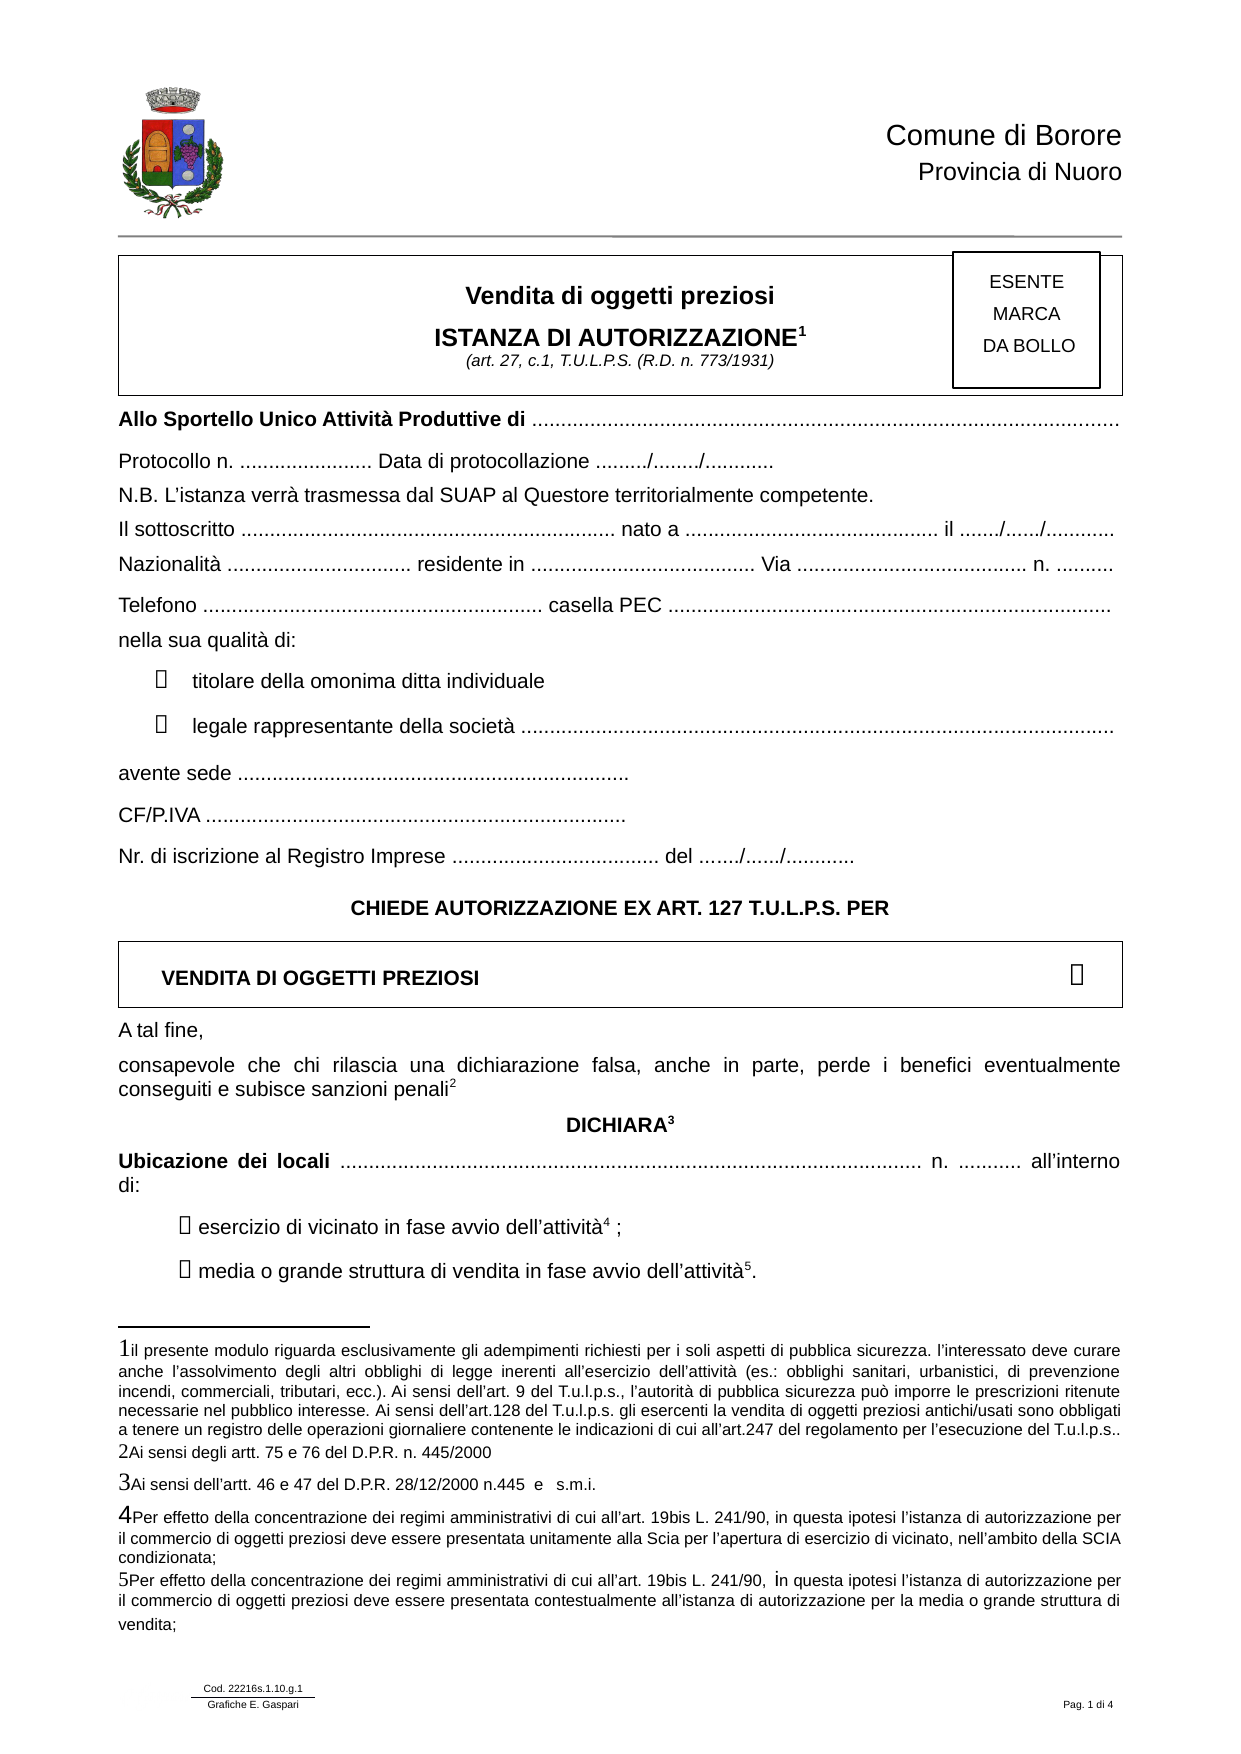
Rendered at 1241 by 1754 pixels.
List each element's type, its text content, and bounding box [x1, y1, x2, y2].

text consapevole che chi rilascia una dichiarazione falsa, anche in parte, perde i benefici eventualmente conseguiti e subisce sanzioni penali [118, 1052, 1122, 1100]
text CF/P.IVA ......................................................................... [118, 803, 1122, 827]
table_header VENDITA DI OGGETTI PREZIOSI  [119, 942, 1122, 1007]
text Ubicazione dei locali ..................................................................................................... n. ........... all’interno di: [118, 1149, 1122, 1197]
text nella sua qualità di: [118, 627, 1122, 651]
text Per effetto della concentrazione dei regimi amministrativi di cui all’art. 19bis L. 241/90, in questa ipotesi l’istanza di autorizzazione per il commercio di oggetti preziosi deve essere presentata contestualmente all’istanza di autorizzazione per la media o grande struttura di vendita; [118, 1567, 1122, 1636]
text A tal fine, [118, 1018, 1122, 1042]
text Nazionalità ................................ residente in ....................................... Via ........................................ n. .......... [118, 552, 1122, 576]
text  titolare della omonima ditta individuale [153, 662, 1122, 696]
table_header Vendita di oggetti preziosi ISTANZA DI AUTORIZZAZIONE (art. 27, c.1, T.U.L.P.S. (R.D. n. 773/1931) [119, 256, 1122, 395]
text Nr. di iscrizione al Registro Imprese .................................... del ......./....../............ [118, 844, 1122, 868]
text  media o grande struttura di vendita in fase avvio dell’attività. [177, 1252, 1122, 1286]
text avente sede .................................................................... [118, 761, 1122, 785]
text Per effetto della concentrazione dei regimi amministrativi di cui all’art. 19bis L. 241/90, in questa ipotesi l’istanza di autorizzazione per il commercio di oggetti preziosi deve essere presentata unitamente alla Scia per l’apertura di esercizio di vicinato, nell’ambito della SCIA condizionata; [118, 1500, 1122, 1567]
text Provincia di Nuoro [224, 157, 1122, 185]
text Il sottoscritto ................................................................. nato a ............................................ il ......./....../............ [118, 517, 1122, 541]
text N.B. L’istanza verrà trasmessa dal SUAP al Questore territorialmente competente. [118, 483, 1122, 507]
text Telefono ........................................................... casella PEC ............................................................................. [118, 593, 1122, 617]
text Ai sensi dell’artt. 46 e 47 del D.P.R. 28/12/2000 n.445 e s.m.i. [118, 1467, 1122, 1496]
text Allo Sportello Unico Attività Produttive di [118, 407, 1122, 431]
text  esercizio di vicinato in fase avvio dell’attività ; [177, 1208, 1122, 1242]
text DICHIARA [118, 1113, 1122, 1137]
picture [122, 87, 224, 219]
text Comune di Borore [224, 118, 1122, 152]
text CHIEDE AUTORIZZAZIONE EX ART. 127 T.U.L.P.S. PER [118, 896, 1122, 920]
text Protocollo n. ....................... Data di protocollazione ........./......../............ [118, 448, 1122, 472]
text Ai sensi degli artt. 75 e 76 del D.P.R. n. 445/2000 [118, 1439, 1122, 1463]
text  legale rappresentante della società ....................................................................................................... [153, 706, 1122, 740]
